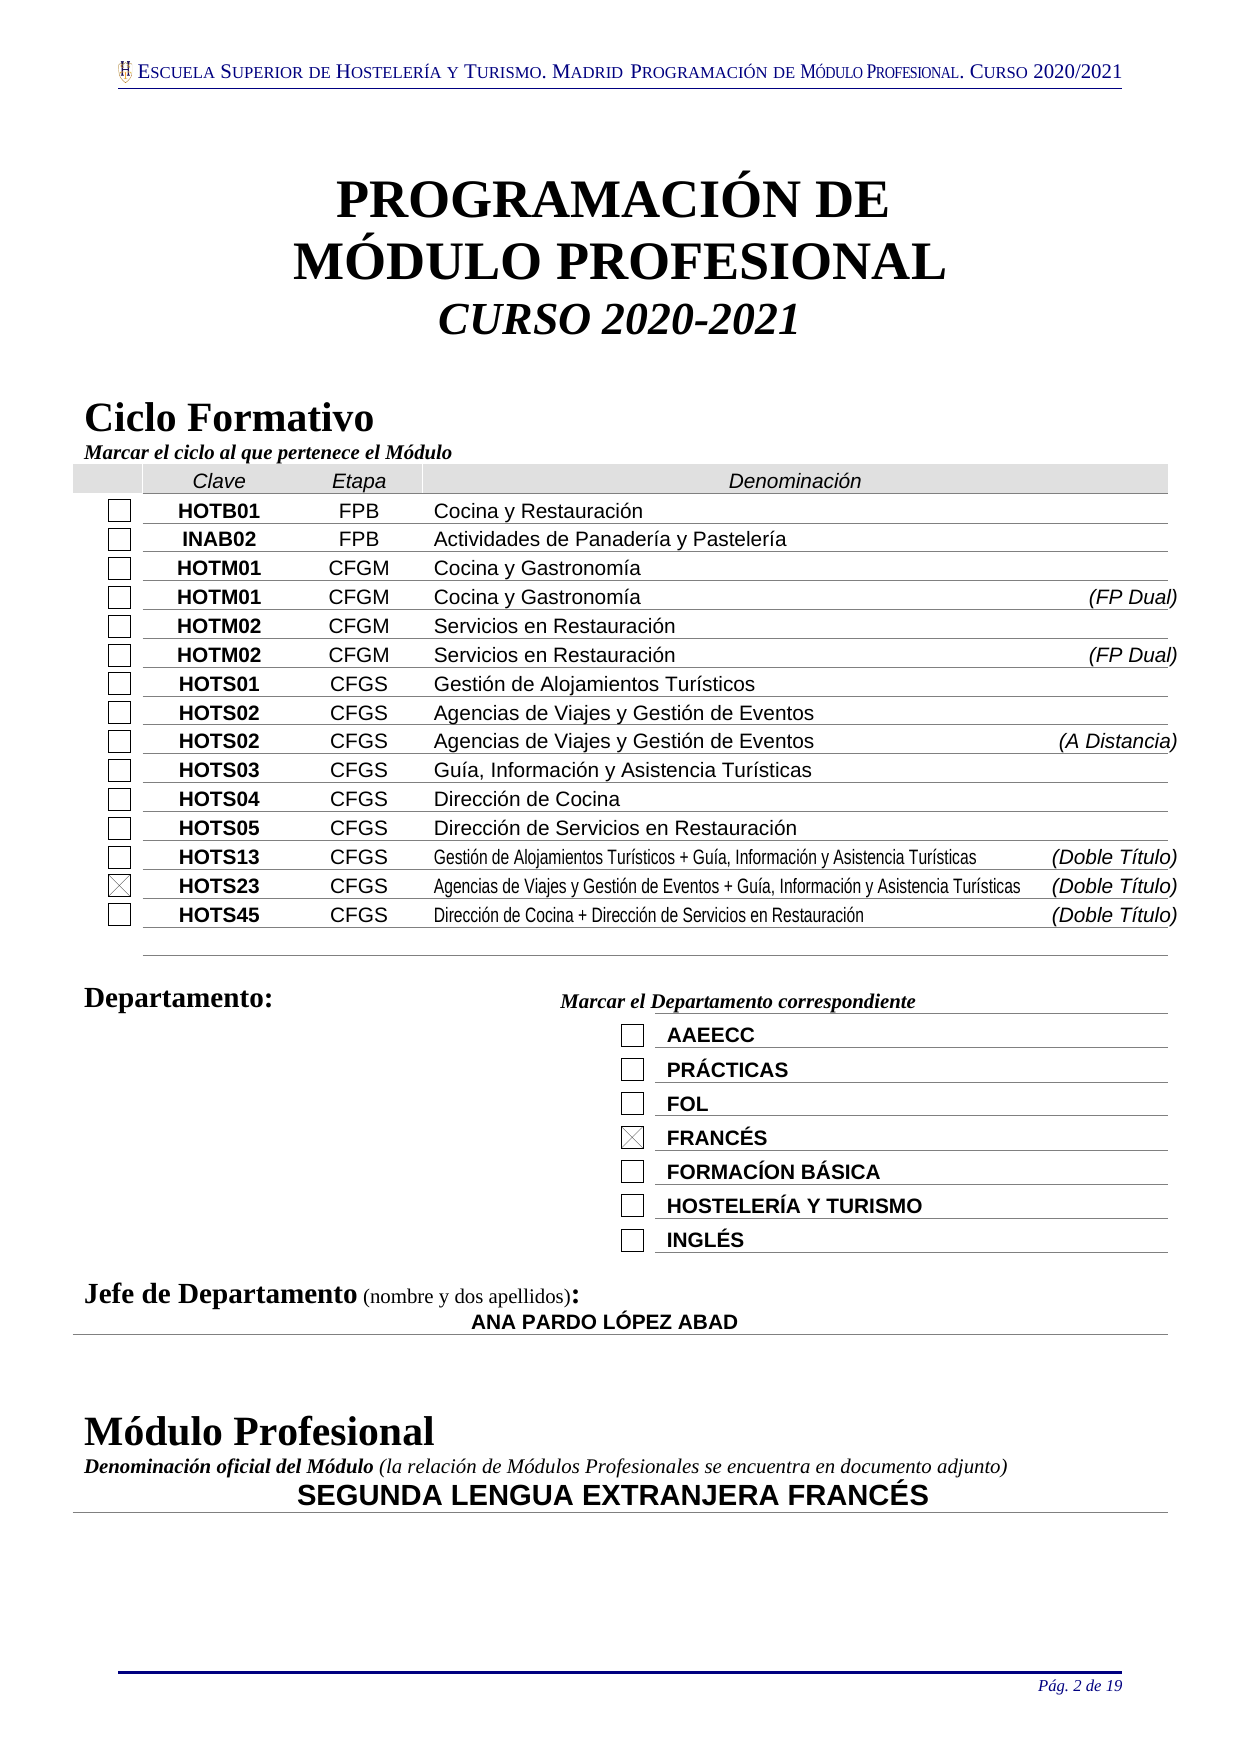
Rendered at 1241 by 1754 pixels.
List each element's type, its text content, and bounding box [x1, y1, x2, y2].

table_cell [73, 782, 142, 811]
table_cell Dirección de Cocina [423, 783, 1168, 811]
table_cell [109, 616, 130, 637]
table_cell [73, 1115, 549, 1149]
table_cell Cocina y Gastronomía (FP Dual) [423, 581, 1168, 609]
table_cell [73, 638, 142, 667]
table_cell HOTS13 [143, 841, 296, 869]
table_cell [73, 464, 142, 493]
table_cell [73, 1184, 549, 1218]
table_cell [622, 1025, 643, 1046]
table_cell [622, 1093, 643, 1114]
table_cell [109, 702, 130, 723]
table_cell CFGS [296, 841, 422, 869]
table_cell [109, 731, 130, 752]
table_cell FPB [296, 524, 422, 551]
table_cell Marcar el ciclo al que pertenece el Módulo [73, 440, 1168, 464]
table_cell [622, 1059, 643, 1080]
table_cell HOTS45 [143, 899, 296, 926]
table_cell HOTM02 [143, 610, 296, 638]
table_cell [73, 869, 142, 897]
table_cell [73, 493, 142, 522]
table_cell [549, 1218, 655, 1252]
table_cell [73, 840, 142, 869]
table_cell FRANCÉS [655, 1116, 1168, 1149]
table_cell HOTS04 [143, 783, 296, 811]
table_cell Marcar el Departamento correspondiente [549, 980, 1168, 1013]
table_cell Gestión de Alojamientos Turísticos [423, 668, 1168, 696]
table_cell CFGS [296, 783, 422, 811]
table_cell Agencias de Viajes y Gestión de Eventos (A Distancia) [423, 725, 1168, 753]
table_cell [109, 587, 130, 608]
table_cell [296, 928, 422, 955]
table_cell [109, 877, 118, 894]
table_cell HOSTELERÍA Y TURISMO [655, 1185, 1168, 1218]
table_cell CFGS [296, 899, 422, 926]
table_cell [109, 645, 130, 666]
table_cell [73, 1047, 549, 1081]
table_cell Módulo Profesional [73, 1406, 1168, 1454]
table_cell [120, 876, 130, 895]
table_cell [109, 904, 130, 925]
table_cell Servicios en Restauración (FP Dual) [423, 639, 1168, 667]
table_cell FPB [296, 494, 422, 522]
table_cell [73, 811, 142, 840]
table_cell CFGS [296, 697, 422, 724]
table_cell [73, 898, 142, 926]
table_cell [73, 1252, 1168, 1276]
table_cell CFGS [296, 754, 422, 782]
table_cell [73, 1150, 549, 1183]
table_cell [109, 818, 130, 839]
table_cell [73, 667, 142, 696]
table_cell [109, 529, 130, 550]
table_cell HOTM02 [143, 639, 296, 667]
table_cell HOTS02 [143, 725, 296, 753]
table_cell [549, 1115, 655, 1149]
table_cell [423, 928, 1168, 955]
table_cell [549, 1150, 655, 1183]
table_cell [73, 696, 142, 724]
table_cell [73, 926, 142, 955]
table_cell Departamento: [73, 980, 549, 1013]
table_cell [143, 928, 296, 955]
table_cell HOTS05 [143, 812, 296, 840]
table_cell [109, 789, 130, 810]
table_cell Denominación [423, 464, 1168, 493]
table_cell [622, 1230, 643, 1251]
table_cell HOTS23 [143, 870, 296, 897]
table_cell HOTS01 [143, 668, 296, 696]
table_cell AAEECC [655, 1014, 1168, 1047]
table_cell FOL [655, 1083, 1168, 1115]
table_cell HOTS03 [143, 754, 296, 782]
table_cell [73, 955, 1168, 980]
table_cell HOTM01 [143, 552, 296, 580]
table_cell [73, 753, 142, 782]
table_cell [73, 1335, 1168, 1406]
table_cell INGLÉS [655, 1219, 1168, 1252]
table_cell [73, 724, 142, 753]
table_cell HOTB01 [143, 494, 296, 522]
table_cell [549, 1184, 655, 1218]
table_cell HOTM01 [143, 581, 296, 609]
table_cell [623, 1139, 641, 1148]
table_cell [73, 580, 142, 609]
table_cell [73, 1218, 549, 1252]
table_header PROGRAMACIÓN DE MÓDULO PROFESIONAL CURSO 2020-2021 [73, 167, 1168, 344]
table_cell [549, 1047, 655, 1081]
table_cell CFGM [296, 639, 422, 667]
table_cell Ciclo Formativo [73, 392, 1168, 440]
table_cell PRÁCTICAS [655, 1048, 1168, 1081]
table_cell [622, 1129, 631, 1146]
table_cell Guía, Información y Asistencia Turísticas [423, 754, 1168, 782]
table_cell Agencias de Viajes y Gestión de Eventos [423, 697, 1168, 724]
table_cell [73, 1013, 549, 1047]
table_cell Clave [143, 464, 296, 493]
table_cell Agencias de Viajes y Gestión de Eventos + Guía, Información y Asistencia Turísticas (Doble Título) [423, 870, 1168, 897]
table_cell ANA PARDO LÓPEZ ABAD [73, 1310, 1168, 1334]
table_cell [622, 1161, 643, 1182]
table_cell Etapa [296, 464, 422, 493]
table_cell segunda lengua extranjera francés [73, 1478, 1168, 1512]
table_cell Jefe de Departamento (nombre y dos apellidos): [73, 1276, 1168, 1310]
table_cell [549, 1013, 655, 1047]
table_cell Cocina y Restauración [423, 494, 1168, 522]
table_cell Denominación oficial del Módulo (la relación de Módulos Profesionales se encuentra en documento adjunto) [73, 1454, 1168, 1478]
table_cell CFGS [296, 668, 422, 696]
table_cell CFGM [296, 610, 422, 638]
table_cell CFGS [296, 725, 422, 753]
table_cell INAB02 [143, 524, 296, 551]
table_cell Actividades de Panadería y Pastelería [423, 524, 1168, 551]
table_cell CFGM [296, 552, 422, 580]
table_cell FORMACÍON BÁSICA [655, 1151, 1168, 1183]
table_cell [633, 1128, 643, 1147]
table_cell [109, 500, 130, 521]
table_cell Servicios en Restauración [423, 610, 1168, 638]
table_cell CFGS [296, 812, 422, 840]
table_cell [110, 875, 128, 884]
table_cell Dirección de Servicios en Restauración [423, 812, 1168, 840]
picture [118, 61, 133, 83]
table_cell CFGS [296, 870, 422, 897]
table_cell [73, 551, 142, 580]
table_cell [109, 760, 130, 781]
table_cell [110, 887, 128, 896]
table_cell [73, 609, 142, 638]
table_cell HOTS02 [143, 697, 296, 724]
table_cell Dirección de Cocina + Dirección de Servicios en Restauración (Doble Título) [423, 899, 1168, 926]
table_cell [109, 847, 130, 868]
table_cell [73, 1081, 549, 1115]
table_cell [549, 1081, 655, 1115]
table_cell CFGM [296, 581, 422, 609]
table_cell [73, 344, 1168, 392]
table_cell [109, 558, 130, 579]
table_cell [73, 523, 142, 551]
table_cell Cocina y Gastronomía [423, 552, 1168, 580]
table_cell [623, 1127, 641, 1136]
table_cell Gestión de Alojamientos Turísticos + Guía, Información y Asistencia Turísticas (Doble Título) [423, 841, 1168, 869]
